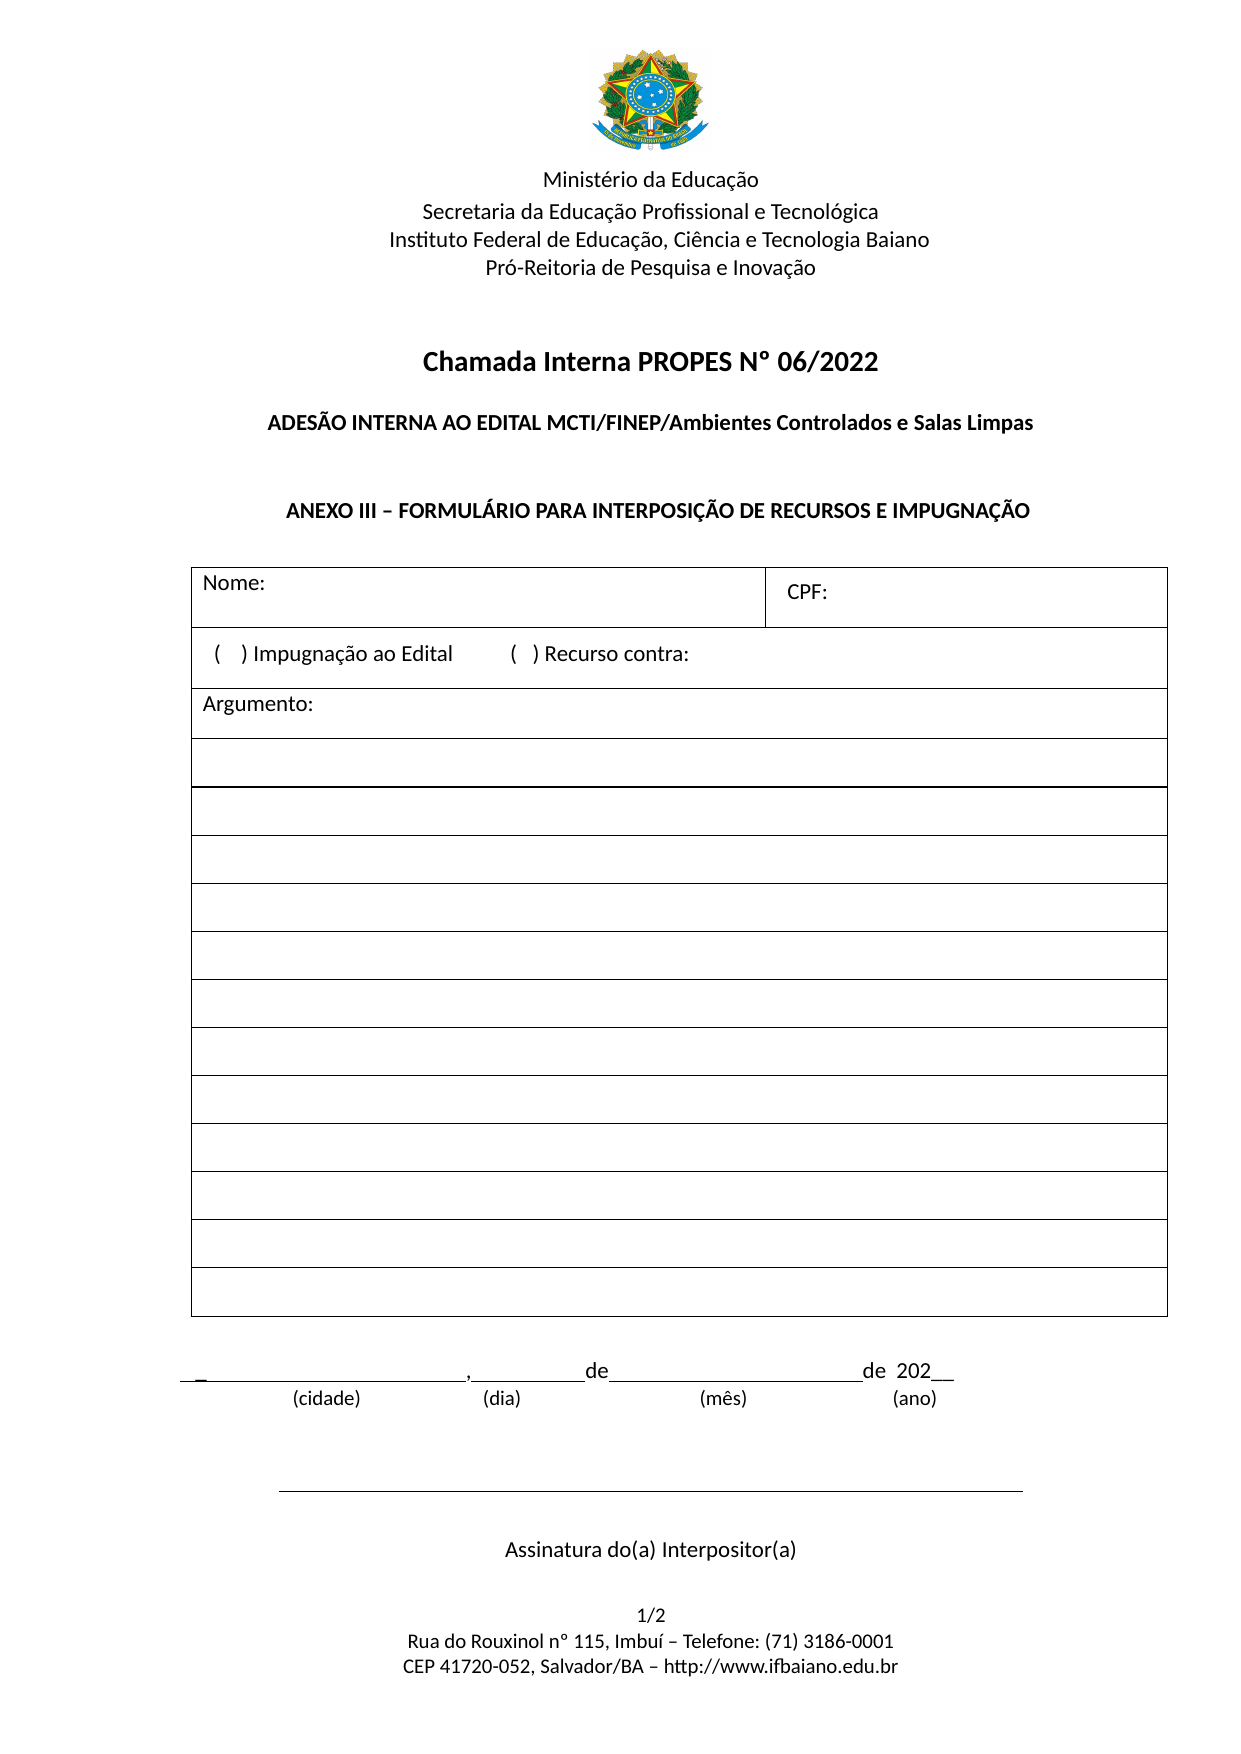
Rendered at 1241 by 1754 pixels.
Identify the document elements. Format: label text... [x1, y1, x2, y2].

picture [588, 47, 713, 153]
text Chamada Interna PROPES Nº 06/2022 [180, 343, 1122, 379]
text _ , de de 202__ [180, 1357, 1122, 1385]
table_header Nome: [192, 568, 765, 627]
table_cell [192, 1076, 1167, 1123]
text ADESÃO INTERNA AO EDITAL MCTI/FINEP/Ambientes Controlados e Salas Limpas [180, 408, 1122, 437]
text ANEXO III – FORMULÁRIO PARA INTERPOSIÇÃO DE RECURSOS E IMPUGNAÇÃO [194, 496, 1122, 524]
table_cell [192, 1172, 1167, 1219]
table_cell [192, 932, 1167, 979]
table_cell [192, 1268, 1167, 1316]
text Instituto Federal de Educação, Ciência e Tecnologia Baiano [197, 225, 1122, 253]
text Secretaria da Educação Profissional e Tecnológica [180, 197, 1122, 225]
table_cell [192, 1220, 1167, 1267]
text Ministério da Educação [180, 165, 1122, 193]
table_cell Argumento: [192, 689, 1167, 738]
table_cell [192, 836, 1167, 883]
table_cell [192, 788, 1167, 834]
table_cell [192, 980, 1167, 1027]
text (cidade) (dia) (mês) (ano) [180, 1385, 1122, 1410]
table_cell [192, 884, 1167, 931]
text Pró-Reitoria de Pesquisa e Inovação [180, 253, 1122, 281]
table_cell ( ) Impugnação ao Edital ( ) Recurso contra: [192, 628, 1167, 688]
table_header CPF: [766, 568, 1167, 627]
table_cell [192, 739, 1167, 786]
table_cell [192, 1028, 1167, 1075]
table_cell [192, 1124, 1167, 1171]
text Assinatura do(a) Interpositor(a) [180, 1535, 1122, 1563]
